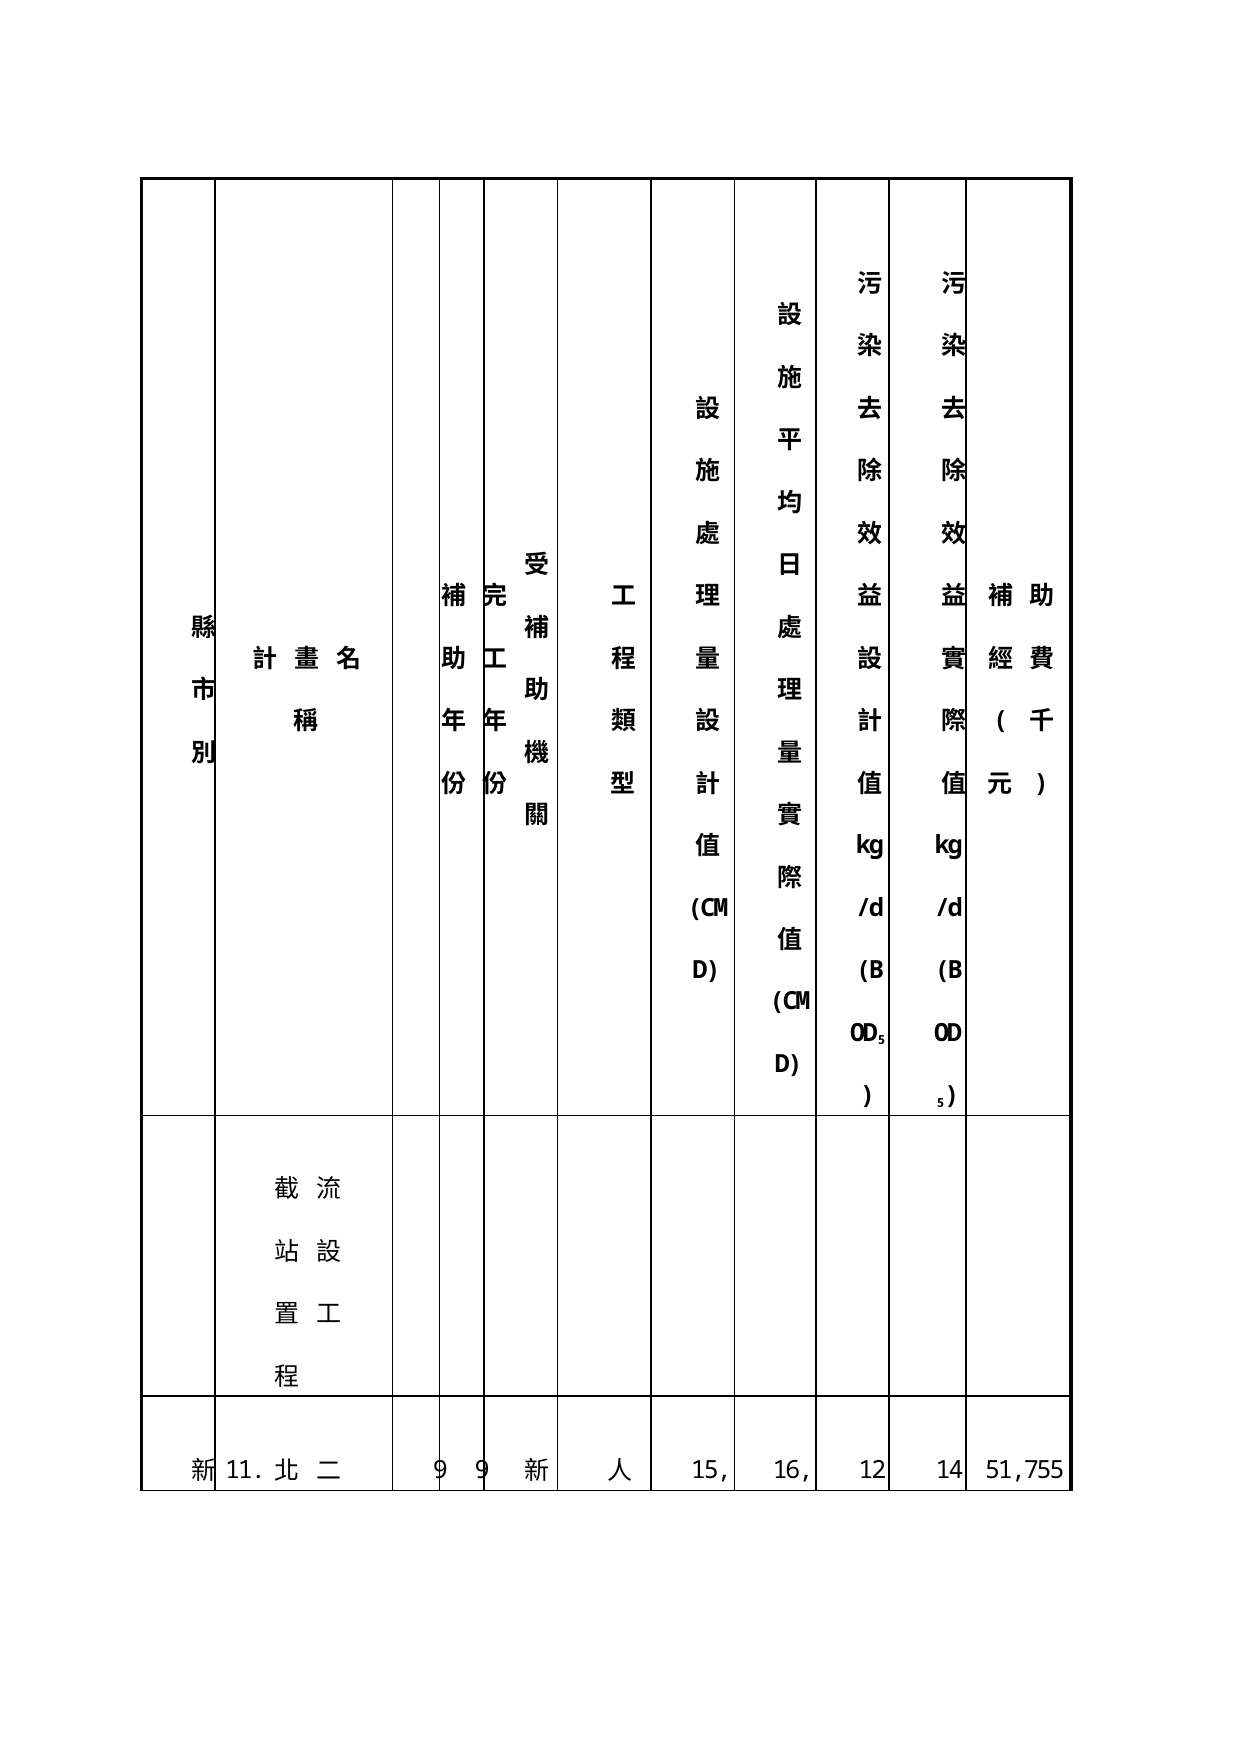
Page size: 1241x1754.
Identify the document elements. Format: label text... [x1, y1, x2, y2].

table_header 設施處理量設計值(CMD) [652, 180, 734, 1115]
table_cell 51,755 [967, 1397, 1069, 1490]
table_cell 人 [558, 1397, 650, 1490]
table_cell 101 [393, 1116, 439, 1395]
table_cell 截流站設置工程 [216, 1116, 392, 1395]
table_header 工程類型 [558, 180, 650, 1115]
table_header 設施平均日處理量實際值(CMD) [735, 180, 815, 1115]
table_cell 95 [393, 1397, 439, 1490]
table_cell [817, 1116, 888, 1395]
table_header 補助年份 [393, 180, 439, 1115]
table_header 縣市別 [143, 180, 214, 1115]
table_cell [735, 1116, 815, 1395]
table_cell [558, 1116, 650, 1395]
table_cell 14 [890, 1397, 965, 1490]
table_cell 11.北二 [216, 1397, 392, 1490]
table_header 污染去除效益設計值kg/d (BOD5) [817, 180, 888, 1115]
table_cell [967, 1116, 1069, 1395]
table_header 計畫名稱 [216, 180, 392, 1115]
table_cell 新竹市政府 [485, 1116, 557, 1395]
table_cell [143, 1116, 214, 1395]
table_cell 16, [735, 1397, 815, 1490]
table_header 補助經費(千元) [967, 180, 1069, 1115]
table_header 受補助機關 [485, 180, 557, 1115]
table_cell 新 [143, 1397, 214, 1490]
table_cell [890, 1116, 965, 1395]
table_cell 15, [652, 1397, 734, 1490]
table_header 完工年份 [440, 180, 483, 1115]
table_cell [652, 1116, 734, 1395]
table_cell 12 [817, 1397, 888, 1490]
table_cell 97 [478, 1462, 483, 1470]
table_cell 104 [440, 1116, 483, 1395]
table_cell 新竹縣環保局 [485, 1397, 557, 1490]
table_header 污染去除效益實際值kg/d (BOD5) [890, 180, 965, 1115]
table_cell 97 [440, 1397, 483, 1490]
